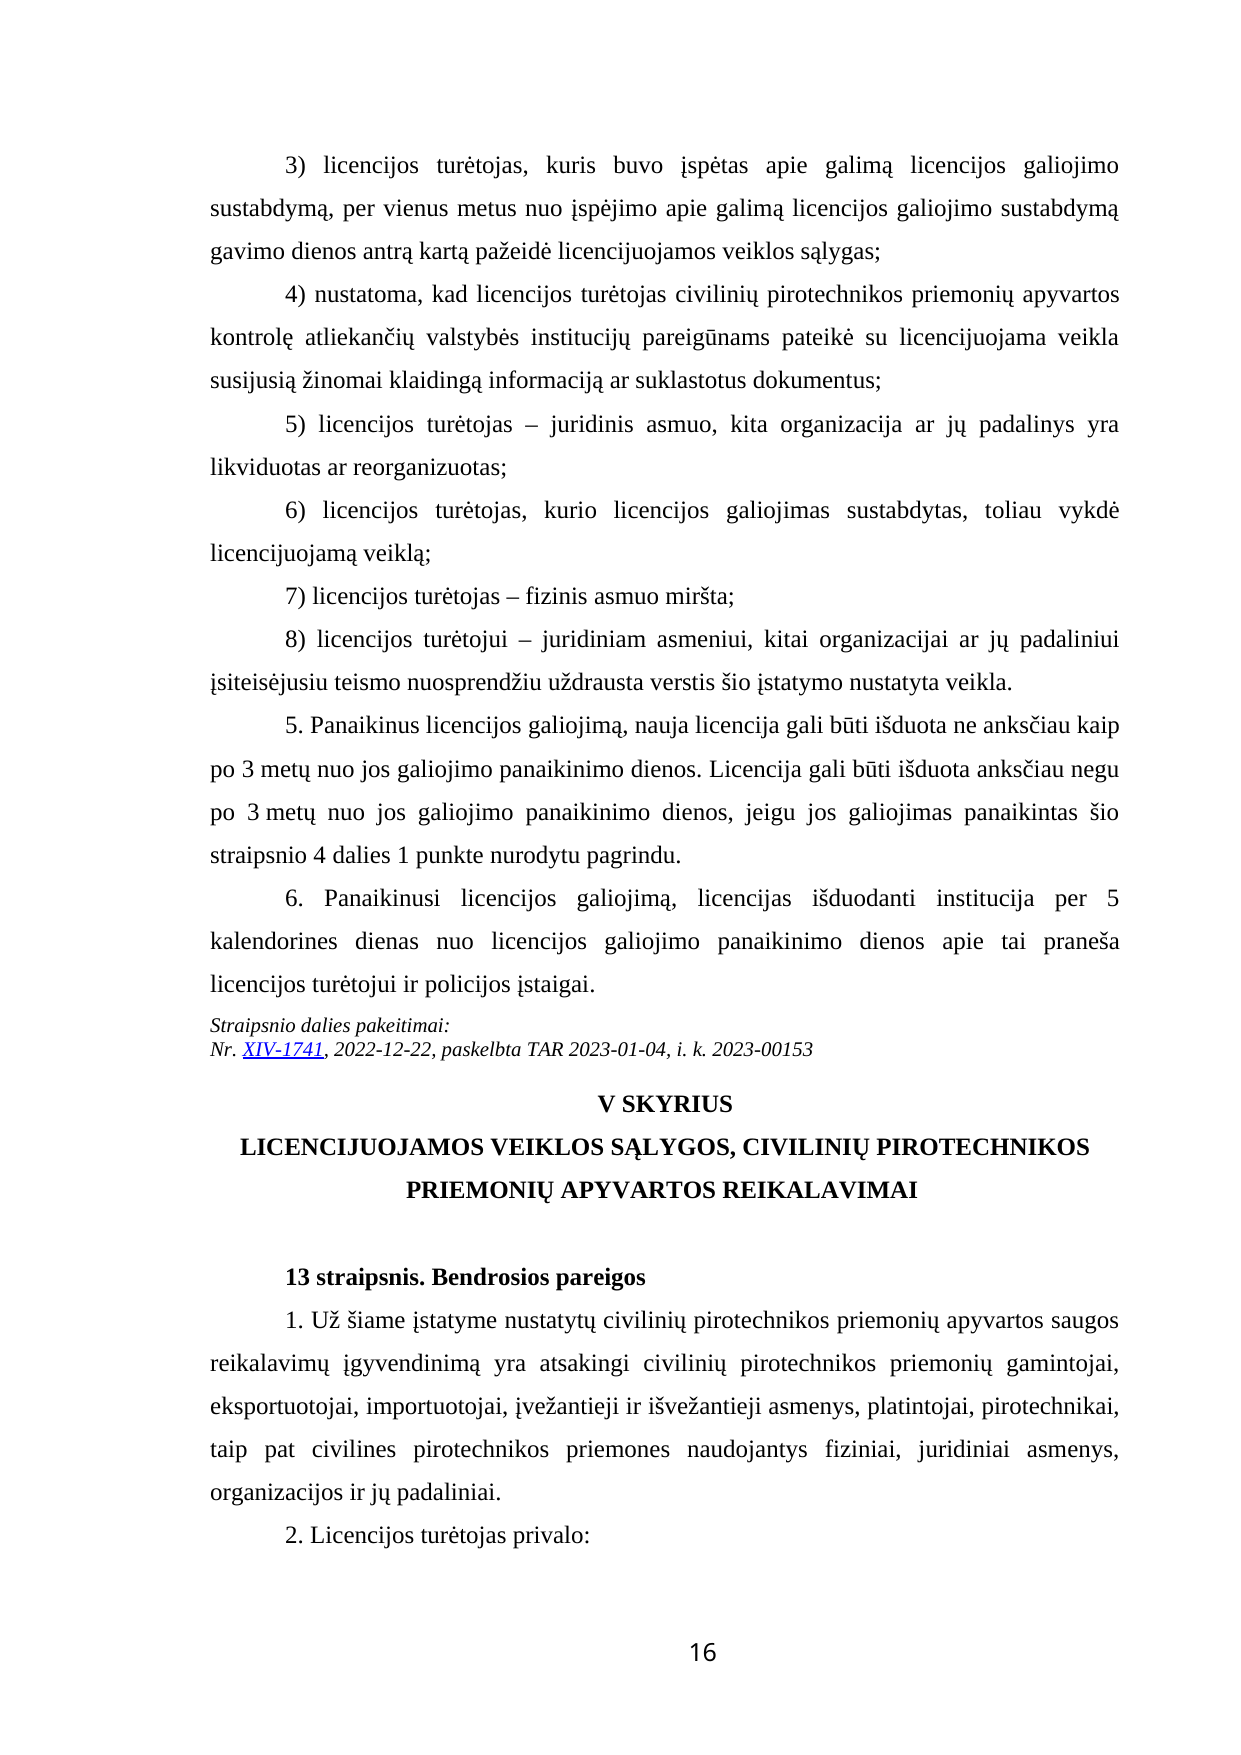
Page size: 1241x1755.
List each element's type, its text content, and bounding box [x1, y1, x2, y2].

text Nr. XIV-1741, 2022-12-22, paskelbta TAR 2023-01-04, i. k. 2023-00153 [210, 1037, 1120, 1061]
text V SKYRIUS [210, 1089, 1120, 1118]
text PRIEMONIŲ APYVARTOS REIKALAVIMAI [210, 1176, 1120, 1204]
text 6) licencijos turėtojas, kurio licencijos galiojimas sustabdytas, toliau vykdė licencijuojamą veiklą; [210, 495, 1120, 567]
text 7) licencijos turėtojas – fizinis asmuo miršta; [210, 581, 1120, 610]
text 8) licencijos turėtojui – juridiniam asmeniui, kitai organizacijai ar jų padaliniui įsiteisėjusiu teismo nuosprendžiu uždrausta verstis šio įstatymo nustatyta veikla. [210, 624, 1120, 696]
text 2. Licencijos turėtojas privalo: [210, 1521, 1120, 1549]
text 1. Už šiame įstatyme nustatytų civilinių pirotechnikos priemonių apyvartos saugos reikalavimų įgyvendinimą yra atsakingi civilinių pirotechnikos priemonių gamintojai, eksportuotojai, importuotojai, įvežantieji ir išvežantieji asmenys, platintojai, pirotechnikai, taip pat civilines pirotechnikos priemones naudojantys fiziniai, juridiniai asmenys, organizacijos ir jų padaliniai. [210, 1305, 1120, 1506]
text 5) licencijos turėtojas – juridinis asmuo, kita organizacija ar jų padalinys yra likviduotas ar reorganizuotas; [210, 409, 1120, 481]
text 5. Panaikinus licencijos galiojimą, nauja licencija gali būti išduota ne anksčiau kaip po 3 metų nuo jos galiojimo panaikinimo dienos. Licencija gali būti išduota anksčiau negu po 3 metų nuo jos galiojimo panaikinimo dienos, jeigu jos galiojimas panaikintas šio straipsnio 4 dalies 1 punkte nurodytu pagrindu. [210, 711, 1120, 869]
text 4) nustatoma, kad licencijos turėtojas civilinių pirotechnikos priemonių apyvartos kontrolę atliekančių valstybės institucijų pareigūnams pateikė su licencijuojama veikla susijusią žinomai klaidingą informaciją ar suklastotus dokumentus; [210, 279, 1120, 394]
text Straipsnio dalies pakeitimai: [210, 1012, 1120, 1037]
text LICENCIJUOJAMOS VEIKLOS SĄLYGOS, CIVILINIŲ PIROTECHNIKOS [210, 1132, 1120, 1161]
text 6. Panaikinusi licencijos galiojimą, licencijas išduodanti institucija per 5 kalendorines dienas nuo licencijos galiojimo panaikinimo dienos apie tai praneša licencijos turėtojui ir policijos įstaigai. [210, 883, 1120, 998]
text 3) licencijos turėtojas, kuris buvo įspėtas apie galimą licencijos galiojimo sustabdymą, per vienus metus nuo įspėjimo apie galimą licencijos galiojimo sustabdymą gavimo dienos antrą kartą pažeidė licencijuojamos veiklos sąlygas; [210, 150, 1120, 265]
text 13 straipsnis. Bendrosios pareigos [210, 1262, 1120, 1291]
